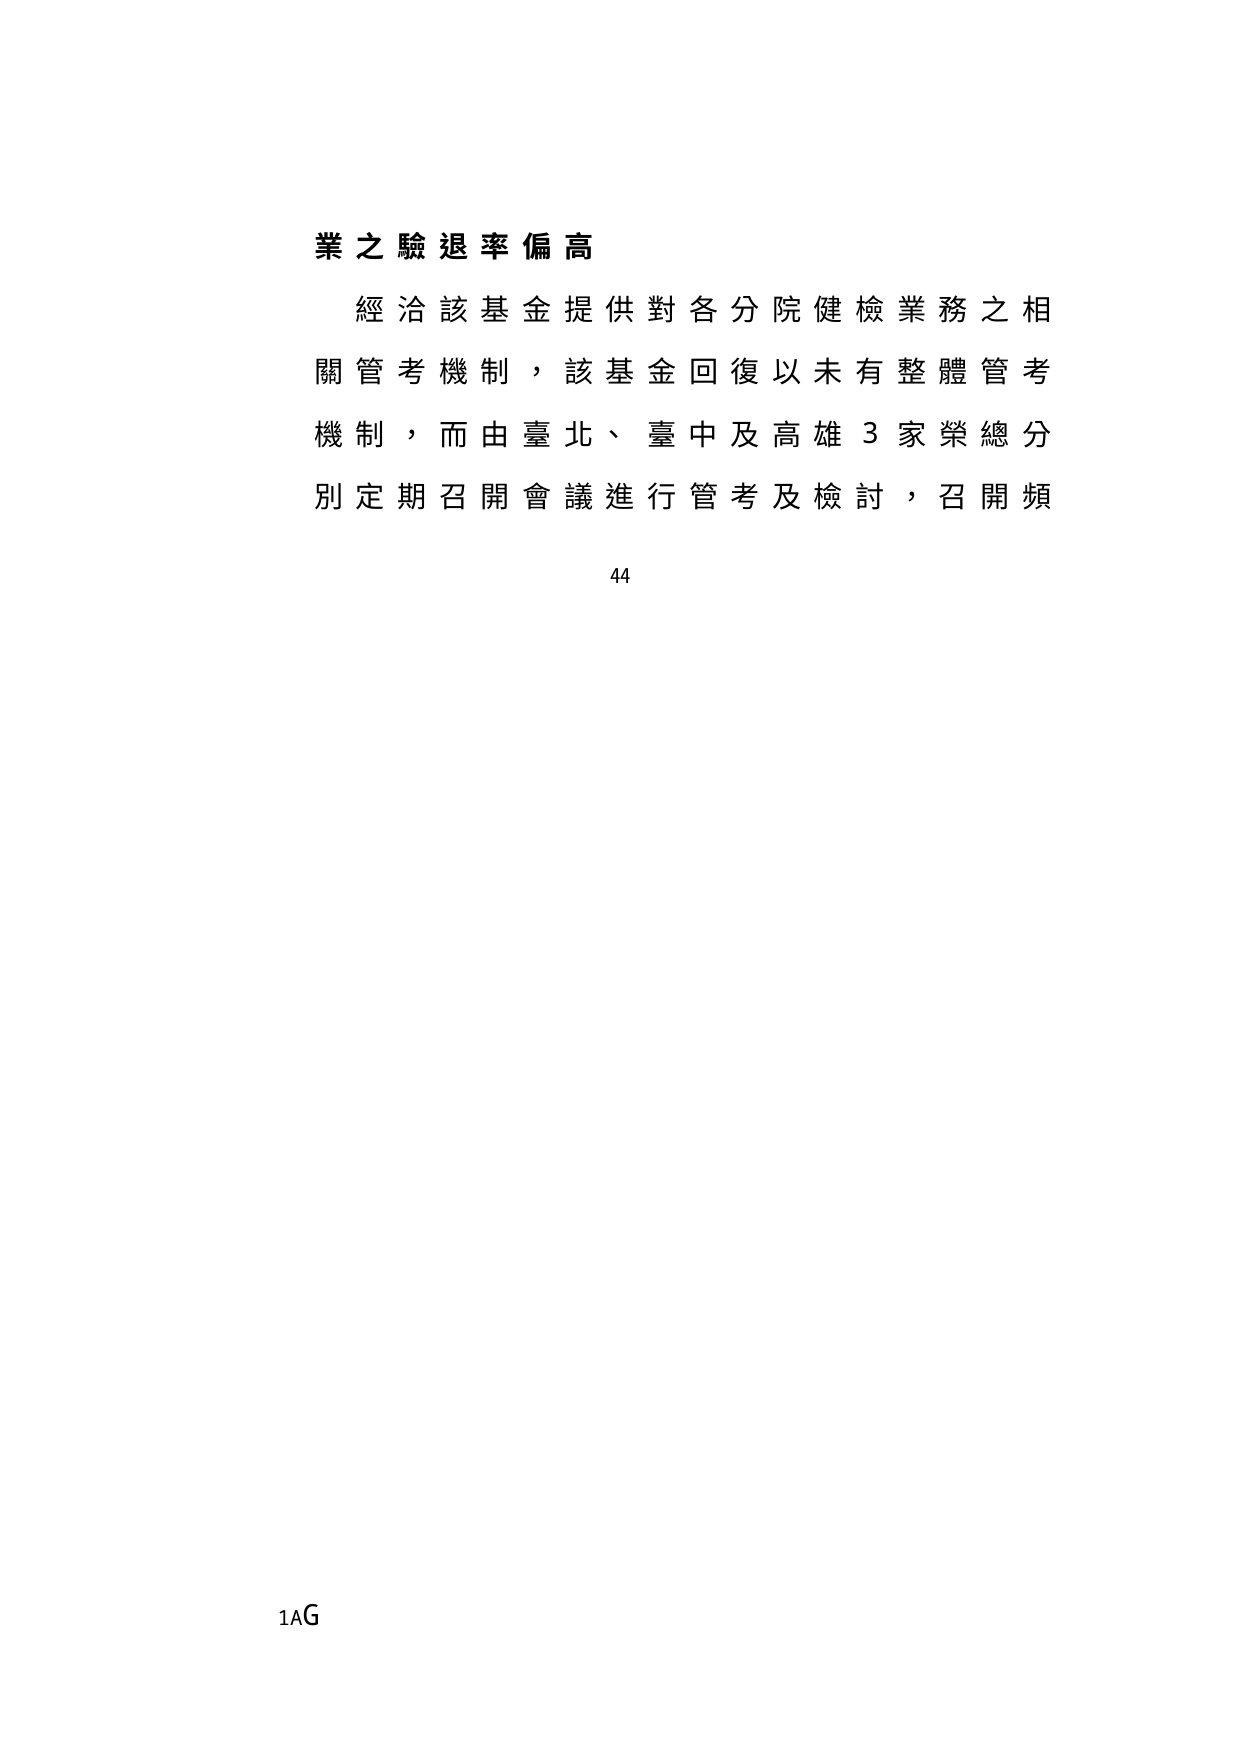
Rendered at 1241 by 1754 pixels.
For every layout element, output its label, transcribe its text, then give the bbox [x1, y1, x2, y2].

text 業之驗退率偏高 [242, 203, 1058, 266]
text 經洽該基金提供對各分院健檢業務之相關管考機制，該基金回復以未有整體管考機制，而由臺北、臺中及高雄3家榮總分別定期召開會議進行管考及檢討，召開頻 [271, 266, 1058, 516]
